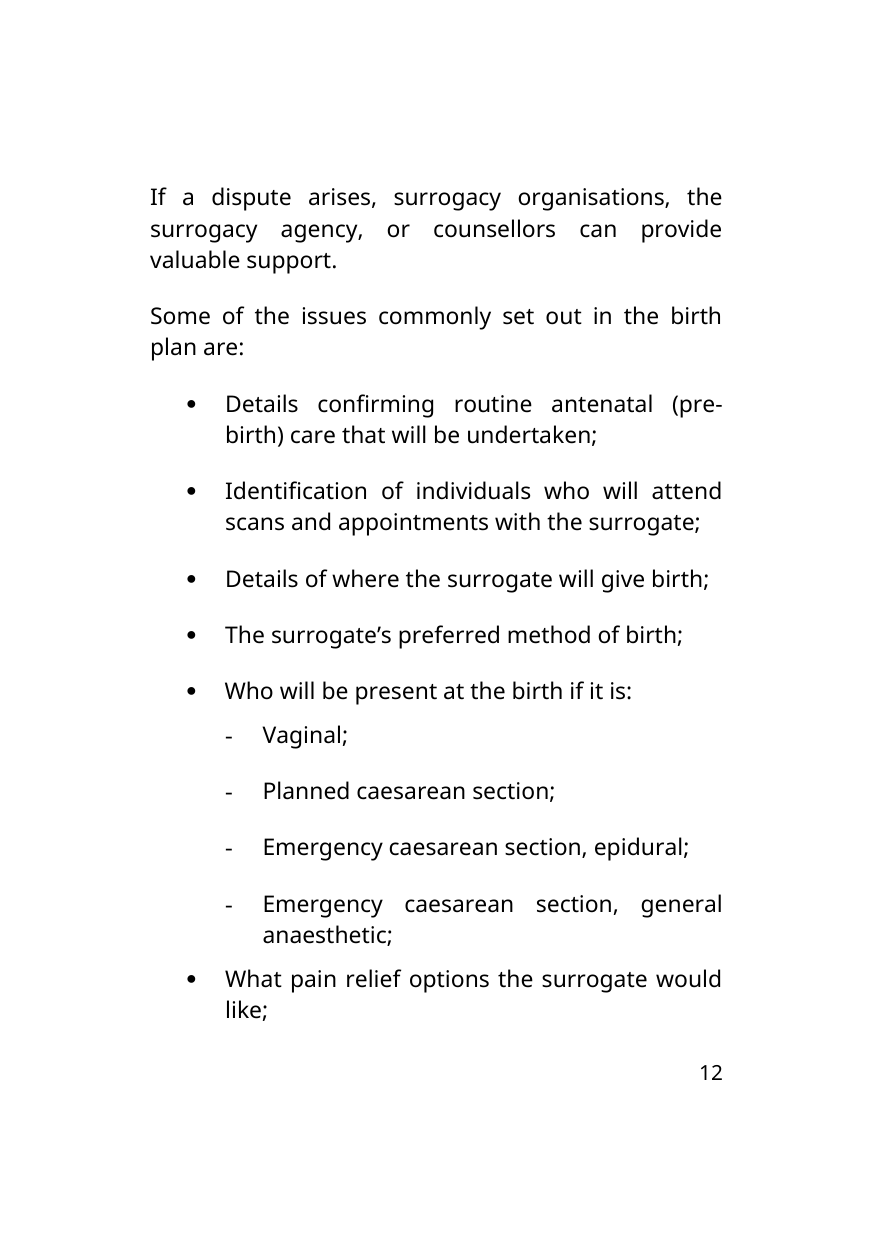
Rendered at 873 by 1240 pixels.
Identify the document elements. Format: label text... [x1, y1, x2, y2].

list Identification of individuals who will attend scans and appointments with the surrogate; [187, 475, 723, 537]
text Some of the issues commonly set out in the birth plan are: [150, 300, 723, 362]
text If a dispute arises, surrogacy organisations, the surrogacy agency, or counsellors can provide valuable support. [150, 181, 723, 275]
list Who will be present at the birth if it is: [187, 675, 723, 706]
list What pain relief options the surrogate would like; [187, 962, 723, 1025]
list Planned caesarean section; [225, 775, 723, 806]
list Emergency caesarean section, general anaesthetic; [225, 887, 723, 950]
list Details confirming routine antenatal (pre-birth) care that will be undertaken; [187, 387, 723, 450]
list The surrogate’s preferred method of birth; [187, 619, 723, 650]
list Vaginal; [225, 719, 723, 750]
list Emergency caesarean section, epidural; [225, 831, 723, 862]
list Details of where the surrogate will give birth; [187, 562, 723, 594]
